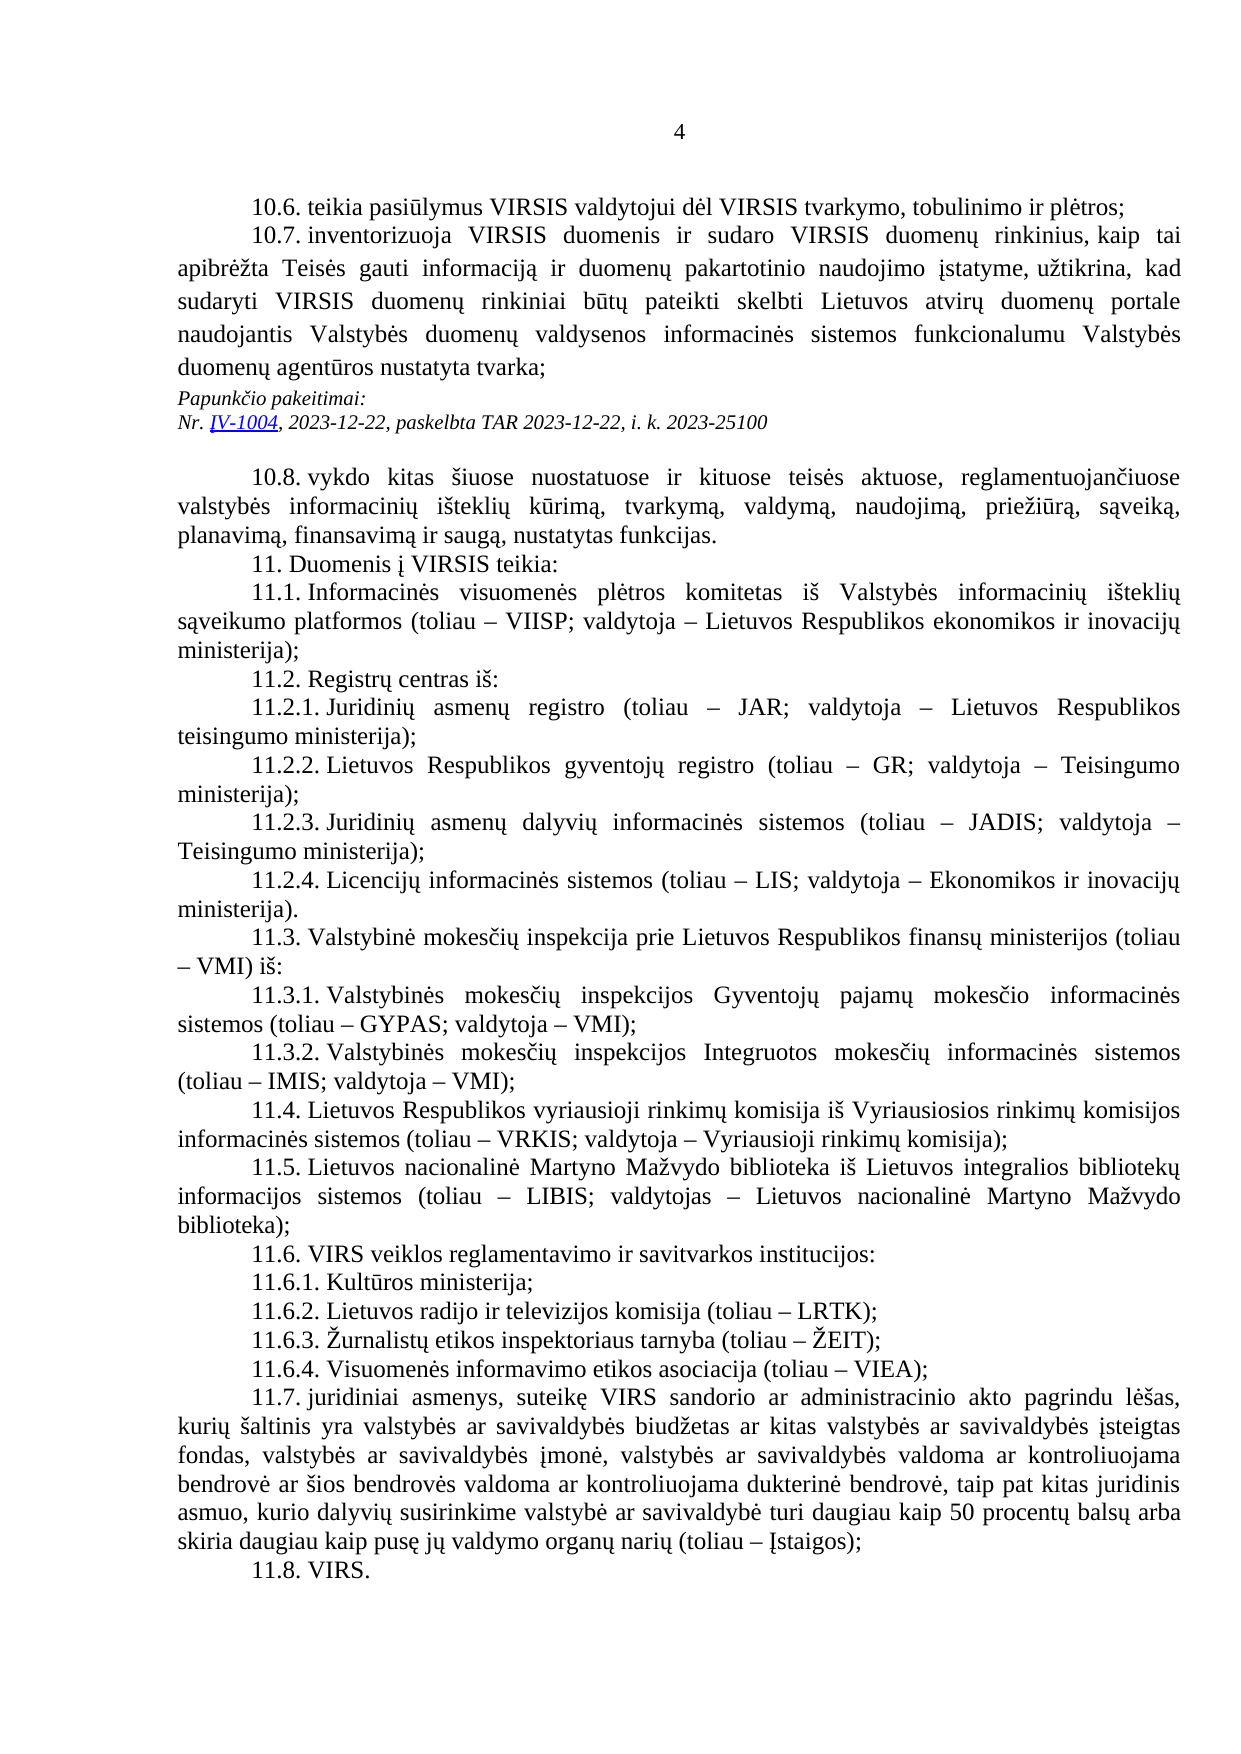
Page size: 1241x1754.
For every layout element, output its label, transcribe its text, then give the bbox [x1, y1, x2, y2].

text 11.4. Lietuvos Respublikos vyriausioji rinkimų komisija iš Vyriausiosios rinkimų komisijos informacinės sistemos (toliau – VRKIS; valdytoja – Vyriausioji rinkimų komisija); [177, 1095, 1181, 1152]
text 10.8. vykdo kitas šiuose nuostatuose ir kituose teisės aktuose, reglamentuojančiuose valstybės informacinių išteklių kūrimą, tvarkymą, valdymą, naudojimą, priežiūrą, sąveiką, planavimą, finansavimą ir saugą, nustatytas funkcijas. [177, 462, 1181, 549]
text 11.2.3. Juridinių asmenų dalyvių informacinės sistemos (toliau – JADIS; valdytoja – Teisingumo ministerija); [177, 807, 1181, 865]
text 11.3. Valstybinė mokesčių inspekcija prie Lietuvos Respublikos finansų ministerijos (toliau – VMI) iš: [177, 922, 1181, 980]
text 11.1. Informacinės visuomenės plėtros komitetas iš Valstybės informacinių išteklių sąveikumo platformos (toliau – VIISP; valdytoja – Lietuvos Respublikos ekonomikos ir inovacijų ministerija); [177, 577, 1181, 664]
text 11.6. VIRS veiklos reglamentavimo ir savitvarkos institucijos: [177, 1239, 1181, 1267]
text 11.8. VIRS. [177, 1555, 1181, 1584]
text 11.7. juridiniai asmenys, suteikę VIRS sandorio ar administracinio akto pagrindu lėšas, kurių šaltinis yra valstybės ar savivaldybės biudžetas ar kitas valstybės ar savivaldybės įsteigtas fondas, valstybės ar savivaldybės įmonė, valstybės ar savivaldybės valdoma ar kontroliuojama bendrovė ar šios bendrovės valdoma ar kontroliuojama dukterinė bendrovė, taip pat kitas juridinis asmuo, kurio dalyvių susirinkime valstybė ar savivaldybė turi daugiau kaip 50 procentų balsų arba skiria daugiau kaip pusę jų valdymo organų narių (toliau – Įstaigos); [177, 1382, 1181, 1555]
text 10.7. inventorizuoja VIRSIS duomenis ir sudaro VIRSIS duomenų rinkinius, kaip tai apibrėžta Teisės gauti informaciją ir duomenų pakartotinio naudojimo įstatyme, užtikrina, kad sudaryti VIRSIS duomenų rinkiniai būtų pateikti skelbti Lietuvos atvirų duomenų portale naudojantis Valstybės duomenų valdysenos informacinės sistemos funkcionalumu Valstybės duomenų agentūros nustatyta tvarka; [177, 220, 1181, 381]
text 11.3.2. Valstybinės mokesčių inspekcijos Integruotos mokesčių informacinės sistemos (toliau – IMIS; valdytoja – VMI); [177, 1037, 1181, 1095]
text 11.6.1. Kultūros ministerija; [177, 1267, 1181, 1296]
text 10.6. teikia pasiūlymus VIRSIS valdytojui dėl VIRSIS tvarkymo, tobulinimo ir plėtros; [177, 192, 1181, 220]
text 11.6.4. Visuomenės informavimo etikos asociacija (toliau – VIEA); [177, 1354, 1181, 1382]
text 11.3.1. Valstybinės mokesčių inspekcijos Gyventojų pajamų mokesčio informacinės sistemos (toliau – GYPAS; valdytoja – VMI); [177, 980, 1181, 1037]
text 11.2.4. Licencijų informacinės sistemos (toliau – LIS; valdytoja – Ekonomikos ir inovacijų ministerija). [177, 865, 1181, 922]
text Papunkčio pakeitimai: [177, 386, 1181, 409]
text 11.2. Registrų centras iš: [177, 664, 1181, 692]
text 11. Duomenis į VIRSIS teikia: [177, 549, 1181, 577]
text Nr. ĮV-1004, 2023-12-22, paskelbta TAR 2023-12-22, i. k. 2023-25100 [177, 409, 1181, 434]
text 11.5. Lietuvos nacionalinė Martyno Mažvydo biblioteka iš Lietuvos integralios bibliotekų informacijos sistemos (toliau – LIBIS; valdytojas – Lietuvos nacionalinė Martyno Mažvydo biblioteka); [177, 1152, 1181, 1239]
text 11.2.2. Lietuvos Respublikos gyventojų registro (toliau – GR; valdytoja – Teisingumo ministerija); [177, 750, 1181, 807]
text 11.6.2. Lietuvos radijo ir televizijos komisija (toliau – LRTK); [177, 1296, 1181, 1325]
text 11.2.1. Juridinių asmenų registro (toliau – JAR; valdytoja – Lietuvos Respublikos teisingumo ministerija); [177, 692, 1181, 750]
text 11.6.3. Žurnalistų etikos inspektoriaus tarnyba (toliau – ŽEIT); [177, 1325, 1181, 1354]
